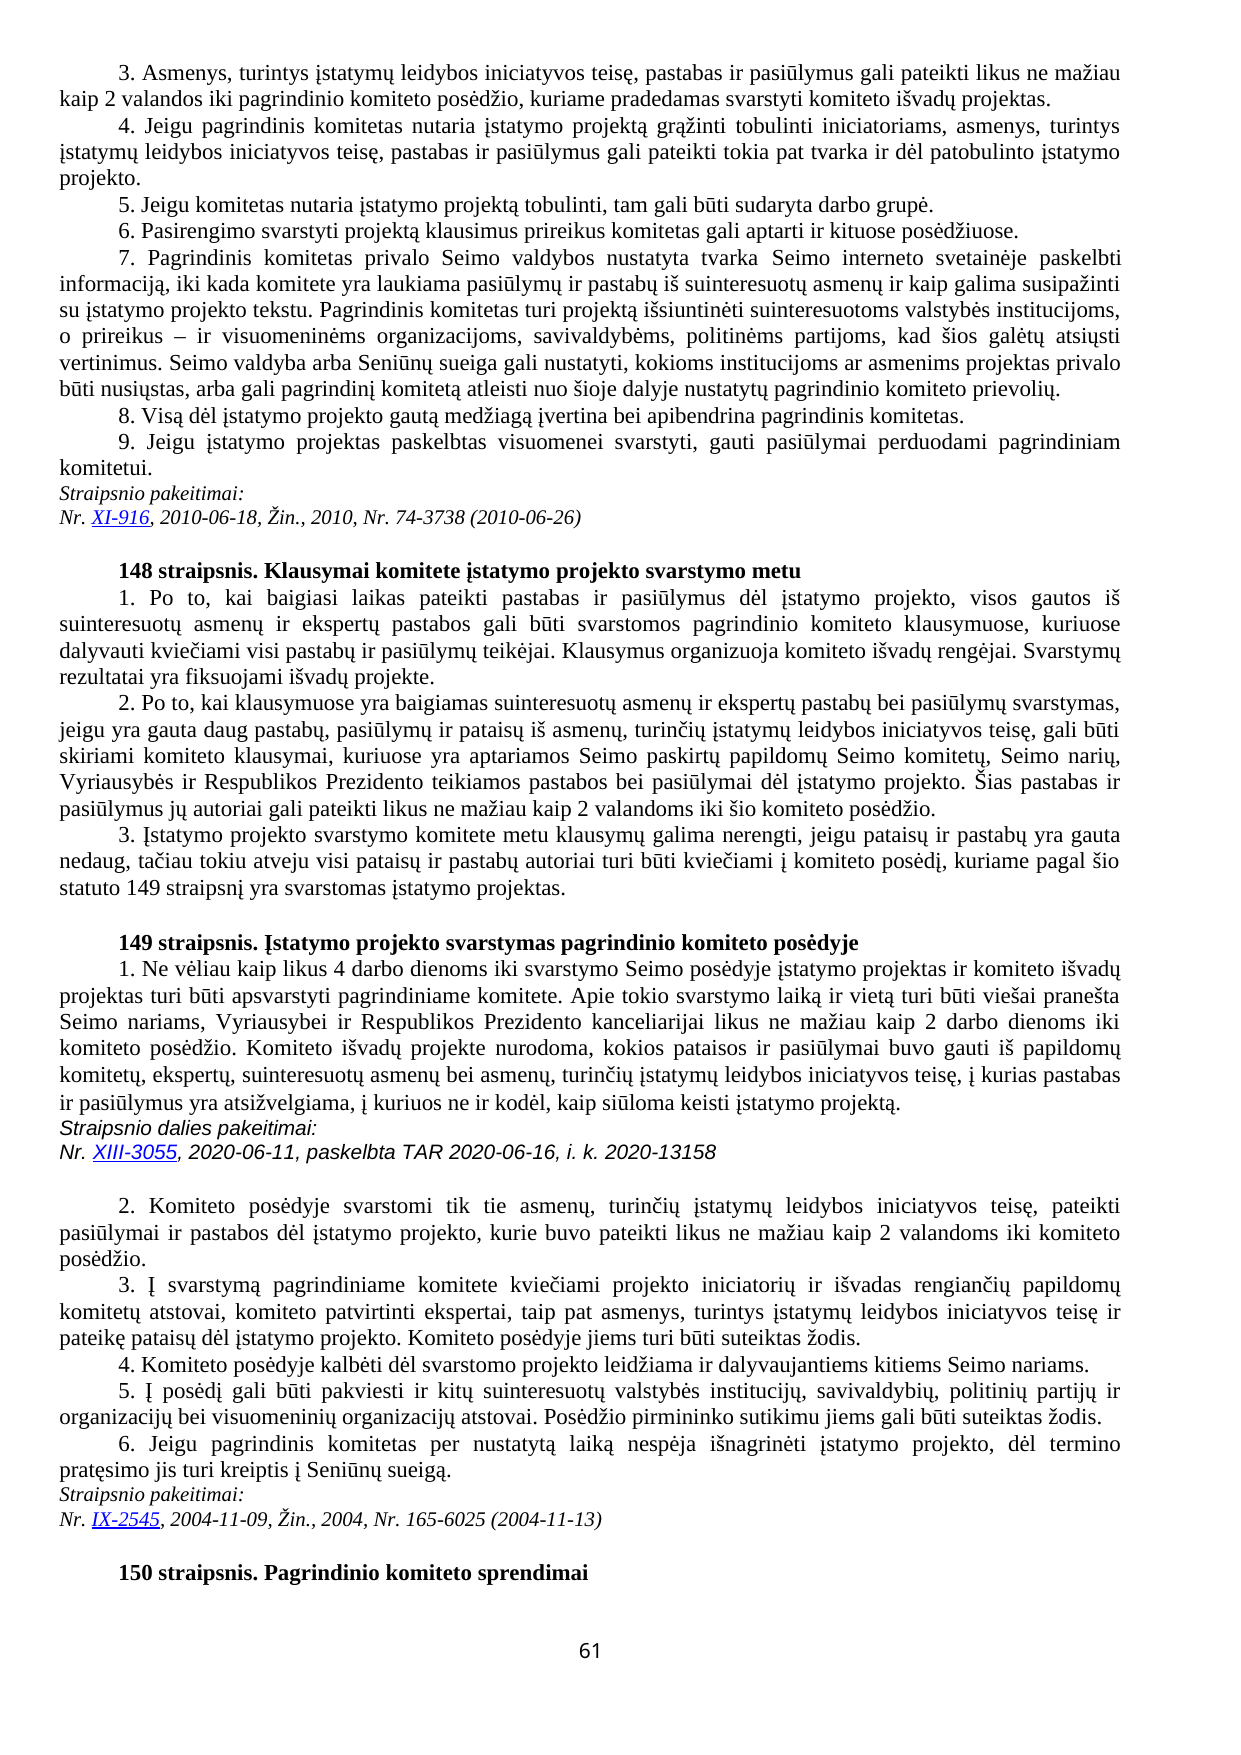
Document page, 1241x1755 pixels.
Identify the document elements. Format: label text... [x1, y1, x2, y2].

text 5. Į posėdį gali būti pakviesti ir kitų suinteresuotų valstybės institucijų, savivaldybių, politinių partijų ir organizacijų bei visuomeninių organizacijų atstovai. Posėdžio pirmininko sutikimu jiems gali būti suteiktas žodis. [59, 1377, 1122, 1430]
text 8. Visą dėl įstatymo projekto gautą medžiagą įvertina bei apibendrina pagrindinis komitetas. [59, 402, 1122, 428]
text 4. Komiteto posėdyje kalbėti dėl svarstomo projekto leidžiama ir dalyvaujantiems kitiems Seimo nariams. [59, 1351, 1122, 1377]
text 1. Ne vėliau kaip likus 4 darbo dienoms iki svarstymo Seimo posėdyje įstatymo projektas ir komiteto išvadų projektas turi būti apsvarstyti pagrindiniame komitete. Apie tokio svarstymo laiką ir vietą turi būti viešai pranešta Seimo nariams, Vyriausybei ir Respublikos Prezidento kanceliarijai likus ne mažiau kaip 2 darbo dienoms iki komiteto posėdžio. Komiteto išvadų projekte nurodoma, kokios pataisos ir pasiūlymai buvo gauti iš papildomų komitetų, ekspertų, suinteresuotų asmenų bei asmenų, turinčių įstatymų leidybos iniciatyvos teisę, į kurias pastabas ir pasiūlymus yra atsižvelgiama, į kuriuos ne ir kodėl, kaip siūloma keisti įstatymo projektą. [59, 955, 1122, 1116]
text 3. Asmenys, turintys įstatymų leidybos iniciatyvos teisę, pastabas ir pasiūlymus gali pateikti likus ne mažiau kaip 2 valandos iki pagrindinio komiteto posėdžio, kuriame pradedamas svarstyti komiteto išvadų projektas. [59, 59, 1122, 112]
text Straipsnio pakeitimai: [59, 481, 1122, 505]
text Nr. XI-916, 2010-06-18, Žin., 2010, Nr. 74-3738 (2010-06-26) [59, 505, 1122, 529]
text 9. Jeigu įstatymo projektas paskelbtas visuomenei svarstyti, gauti pasiūlymai perduodami pagrindiniam komitetui. [59, 428, 1122, 481]
text 148 straipsnis. Klausymai komitete įstatymo projekto svarstymo metu [59, 558, 1122, 584]
text Straipsnio pakeitimai: [59, 1482, 1122, 1506]
text 5. Jeigu komitetas nutaria įstatymo projektą tobulinti, tam gali būti sudaryta darbo grupė. [59, 191, 1122, 217]
text 150 straipsnis. Pagrindinio komiteto sprendimai [59, 1559, 1122, 1586]
text Straipsnio dalies pakeitimai: [59, 1116, 1122, 1140]
text 7. Pagrindinis komitetas privalo Seimo valdybos nustatyta tvarka Seimo interneto svetainėje paskelbti informaciją, iki kada komitete yra laukiama pasiūlymų ir pastabų iš suinteresuotų asmenų ir kaip galima susipažinti su įstatymo projekto tekstu. Pagrindinis komitetas turi projektą išsiuntinėti suinteresuotoms valstybės institucijoms, o prireikus – ir visuomeninėms organizacijoms, savivaldybėms, politinėms partijoms, kad šios galėtų atsiųsti vertinimus. Seimo valdyba arba Seniūnų sueiga gali nustatyti, kokioms institucijoms ar asmenims projektas privalo būti nusiųstas, arba gali pagrindinį komitetą atleisti nuo šioje dalyje nustatytų pagrindinio komiteto prievolių. [59, 243, 1122, 402]
text Nr. XIII-3055, 2020-06-11, paskelbta TAR 2020-06-16, i. k. 2020-13158 [59, 1140, 1122, 1164]
text 1. Po to, kai baigiasi laikas pateikti pastabas ir pasiūlymus dėl įstatymo projekto, visos gautos iš suinteresuotų asmenų ir ekspertų pastabos gali būti svarstomos pagrindinio komiteto klausymuose, kuriuose dalyvauti kviečiami visi pastabų ir pasiūlymų teikėjai. Klausymus organizuoja komiteto išvadų rengėjai. Svarstymų rezultatai yra fiksuojami išvadų projekte. [59, 584, 1122, 689]
text 6. Pasirengimo svarstyti projektą klausimus prireikus komitetas gali aptarti ir kituose posėdžiuose. [59, 217, 1122, 243]
text 2. Po to, kai klausymuose yra baigiamas suinteresuotų asmenų ir ekspertų pastabų bei pasiūlymų svarstymas, jeigu yra gauta daug pastabų, pasiūlymų ir pataisų iš asmenų, turinčių įstatymų leidybos iniciatyvos teisę, gali būti skiriami komiteto klausymai, kuriuose yra aptariamos Seimo paskirtų papildomų Seimo komitetų, Seimo narių, Vyriausybės ir Respublikos Prezidento teikiamos pastabos bei pasiūlymai dėl įstatymo projekto. Šias pastabas ir pasiūlymus jų autoriai gali pateikti likus ne mažiau kaip 2 valandoms iki šio komiteto posėdžio. [59, 689, 1122, 821]
text 2. Komiteto posėdyje svarstomi tik tie asmenų, turinčių įstatymų leidybos iniciatyvos teisę, pateikti pasiūlymai ir pastabos dėl įstatymo projekto, kurie buvo pateikti likus ne mažiau kaip 2 valandoms iki komiteto posėdžio. [59, 1192, 1122, 1272]
text 149 straipsnis. Įstatymo projekto svarstymas pagrindinio komiteto posėdyje [59, 929, 1122, 955]
text Nr. IX-2545, 2004-11-09, Žin., 2004, Nr. 165-6025 (2004-11-13) [59, 1506, 1122, 1531]
text 3. Į svarstymą pagrindiniame komitete kviečiami projekto iniciatorių ir išvadas rengiančių papildomų komitetų atstovai, komiteto patvirtinti ekspertai, taip pat asmenys, turintys įstatymų leidybos iniciatyvos teisę ir pateikę pataisų dėl įstatymo projekto. Komiteto posėdyje jiems turi būti suteiktas žodis. [59, 1272, 1122, 1351]
text 3. Įstatymo projekto svarstymo komitete metu klausymų galima nerengti, jeigu pataisų ir pastabų yra gauta nedaug, tačiau tokiu atveju visi pataisų ir pastabų autoriai turi būti kviečiami į komiteto posėdį, kuriame pagal šio statuto 149 straipsnį yra svarstomas įstatymo projektas. [59, 821, 1122, 900]
text 6. Jeigu pagrindinis komitetas per nustatytą laiką nespėja išnagrinėti įstatymo projekto, dėl termino pratęsimo jis turi kreiptis į Seniūnų sueigą. [59, 1430, 1122, 1482]
text 4. Jeigu pagrindinis komitetas nutaria įstatymo projektą grąžinti tobulinti iniciatoriams, asmenys, turintys įstatymų leidybos iniciatyvos teisę, pastabas ir pasiūlymus gali pateikti tokia pat tvarka ir dėl patobulinto įstatymo projekto. [59, 112, 1122, 191]
